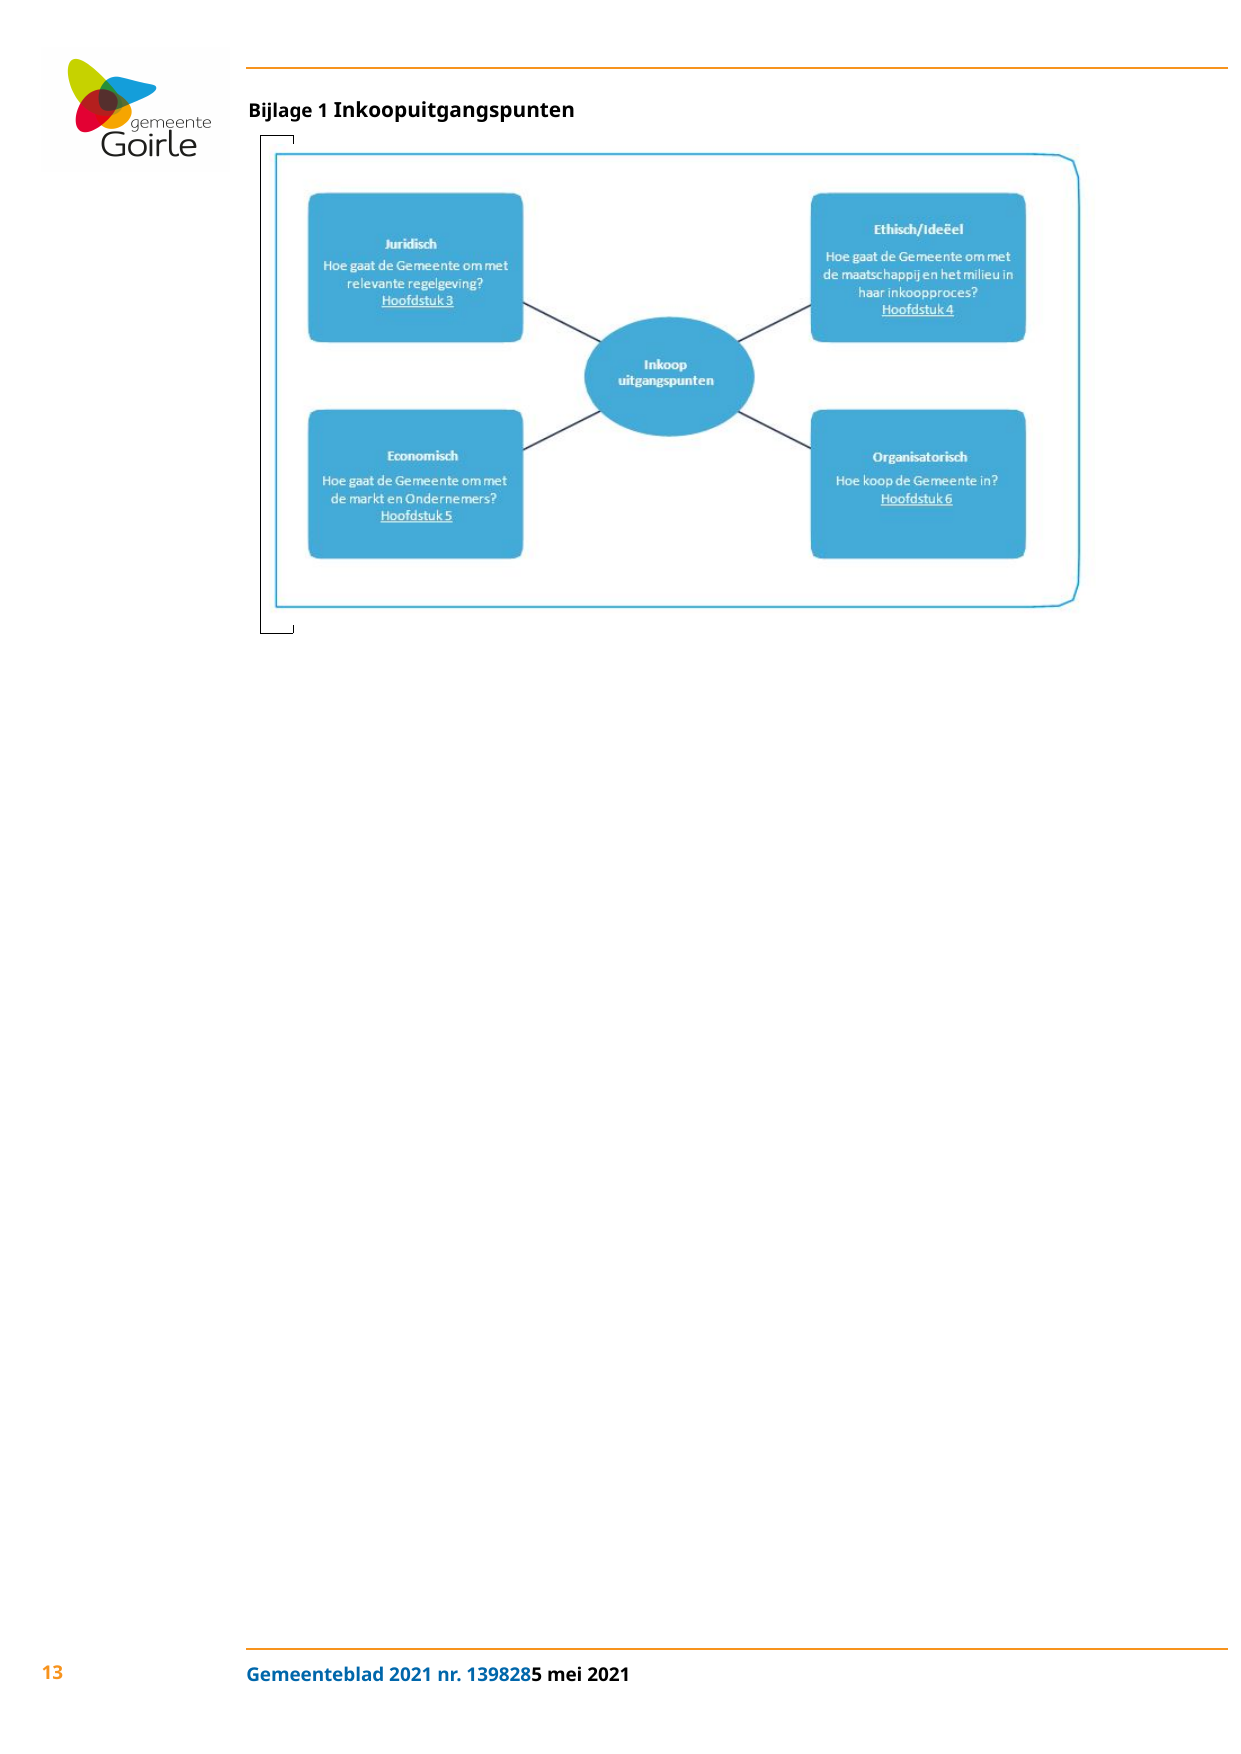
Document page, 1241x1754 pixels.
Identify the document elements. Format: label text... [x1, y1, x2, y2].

picture [268, 144, 1096, 625]
picture [41, 47, 231, 172]
text Bijlage 1 Inkoopuitgangspunten [248, 95, 1152, 123]
